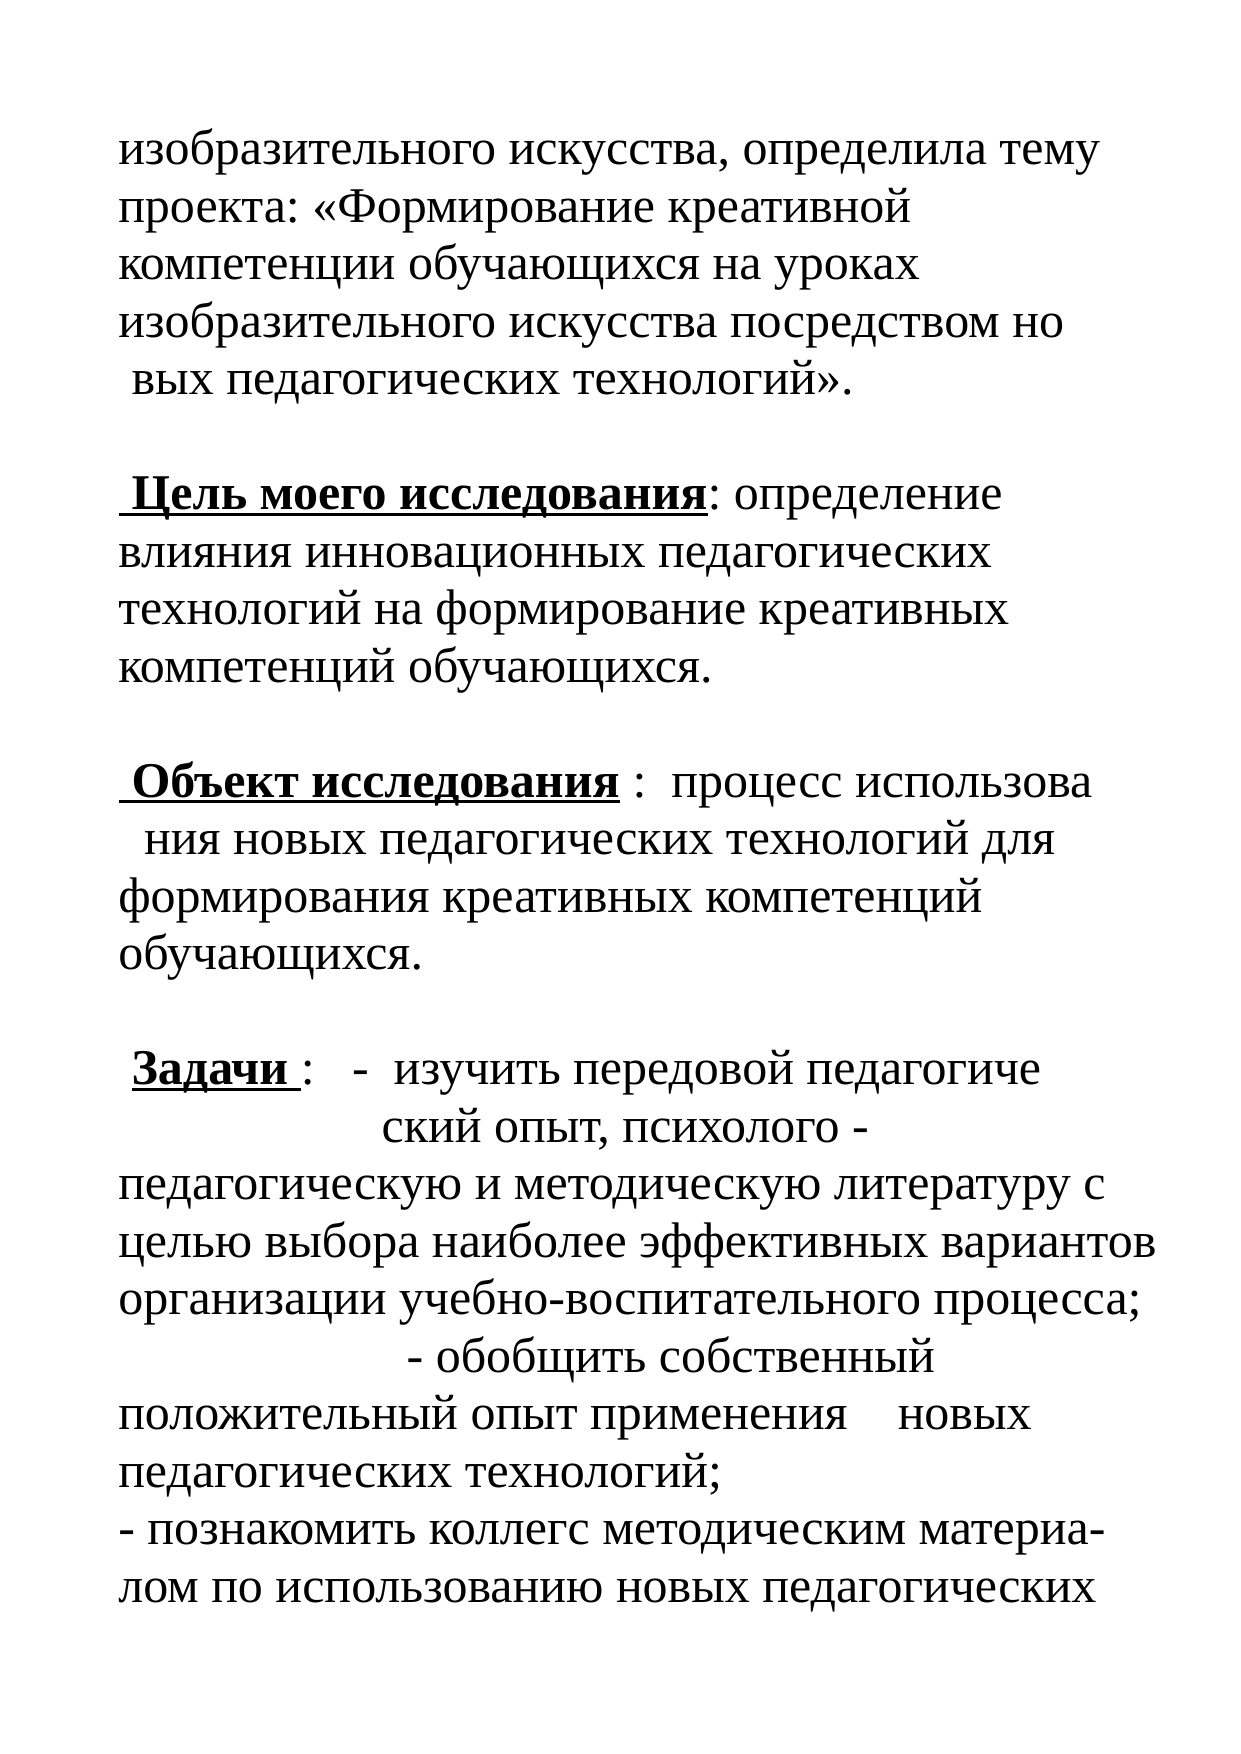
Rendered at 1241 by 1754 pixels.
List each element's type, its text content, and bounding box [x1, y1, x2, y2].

list - познакомить коллегс методическим материа- [81, 1498, 1173, 1556]
text Цель моего исследования: определение влияния инновационных педагогических технологий на формирование креативных компетенций обучающихся. [81, 463, 1173, 693]
text Объект исследования : процесс использова [81, 751, 1173, 808]
text изобразительного искусства, определила тему проекта: «Формирование креативной компетенции обучающихся на уроках изобразительного искусства посредством но [81, 118, 1173, 348]
text вых педагогических технологий». [81, 348, 1173, 406]
list лом по использованию новых педагогических [81, 1556, 1173, 1613]
text ния новых педагогических технологий для формирования креативных компетенций обучающихся. [81, 808, 1173, 981]
text - обобщить собственный положительный опыт применения новых педагогических технологий; [81, 1326, 1173, 1498]
text ский опыт, психолого - педагогическую и методическую литературу с целью выбора наиболее эффективных вариантов организации учебно-воспитательного процесса; [81, 1096, 1173, 1326]
text Задачи : - изучить передовой педагогиче [81, 1038, 1173, 1096]
